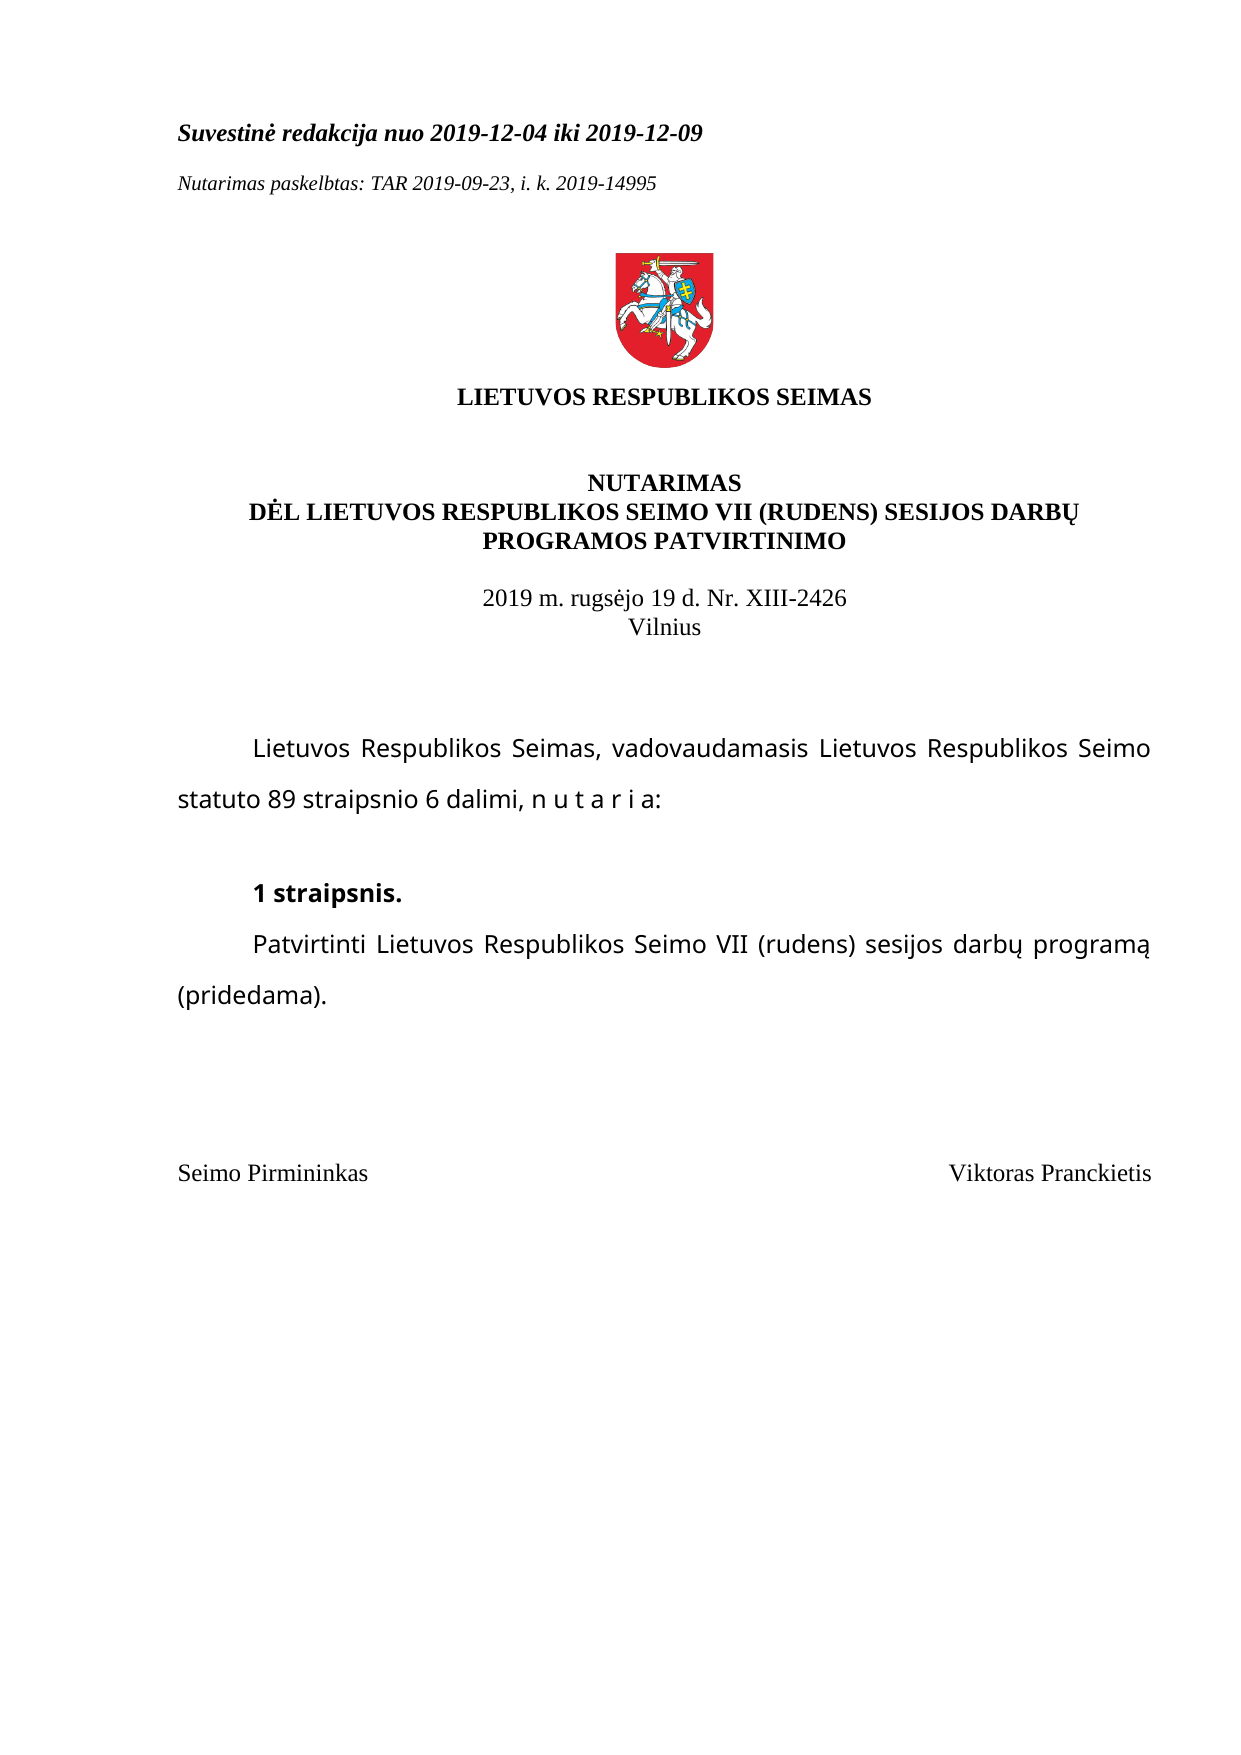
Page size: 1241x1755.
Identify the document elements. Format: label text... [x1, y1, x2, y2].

text Vilnius [177, 612, 1152, 641]
text Seimo Pirmininkas Viktoras Pranckietis [177, 1158, 1152, 1187]
text DĖL LIETUVOS RESPUBLIKOS SEIMO VII (RUDENS) SESIJOS DARBŲ PROGRAMOS PATVIRTINIMO [177, 497, 1152, 555]
text Patvirtinti Lietuvos Respublikos Seimo VII (rudens) sesijos darbų programą (pridedama). [177, 926, 1152, 1012]
text Suvestinė redakcija nuo 2019-12-04 iki 2019-12-09 [177, 118, 1152, 147]
text 2019 m. rugsėjo 19 d. Nr. XIII-2426 [177, 583, 1152, 612]
text Lietuvos Respublikos Seimas, vadovaudamasis Lietuvos Respublikos Seimo statuto 89 straipsnio 6 dalimi, n u t a r i a: [177, 730, 1152, 815]
text LIETUVOS RESPUBLIKOS SEIMAS [177, 382, 1152, 411]
text Nutarimas paskelbtas: TAR 2019-09-23, i. k. 2019-14995 [177, 171, 1152, 195]
text NUTARIMAS [177, 468, 1152, 497]
text 1 straipsnis. [177, 875, 1152, 909]
